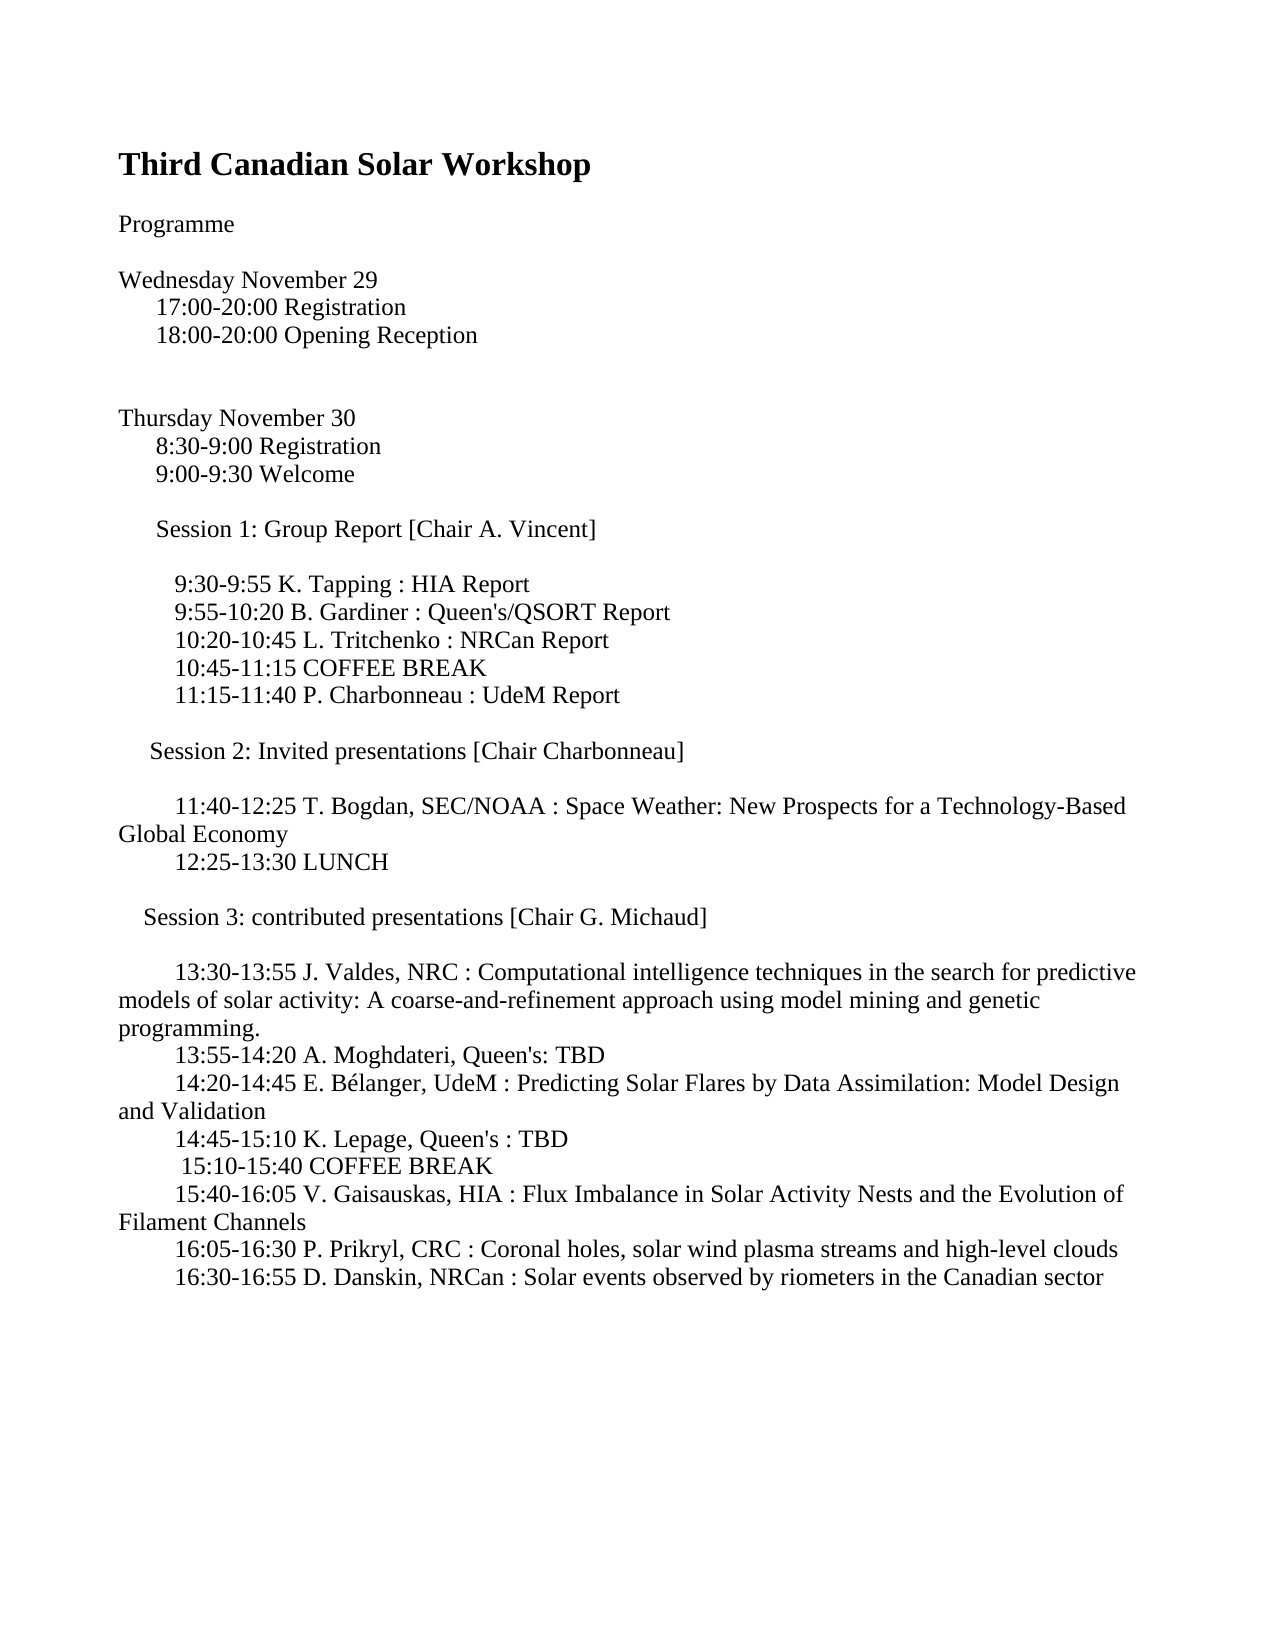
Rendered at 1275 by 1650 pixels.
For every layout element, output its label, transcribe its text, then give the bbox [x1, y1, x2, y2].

text 9:00-9:30 Welcome [118, 460, 1157, 487]
text Programme [118, 210, 1157, 238]
text Third Canadian Solar Workshop [118, 146, 1157, 183]
text 11:40-12:25 T. Bogdan, SEC/NOAA : Space Weather: New Prospects for a Technology-Based Global Economy [118, 792, 1157, 848]
text 13:55-14:20 A. Moghdateri, Queen's: TBD [118, 1042, 1157, 1069]
text Session 2: Invited presentations [Chair Charbonneau] [118, 737, 1157, 764]
text 12:25-13:30 LUNCH [118, 848, 1157, 875]
text 17:00-20:00 Registration [118, 293, 1157, 321]
text Wednesday November 29 [118, 266, 1157, 293]
text 18:00-20:00 Opening Reception [118, 321, 1157, 349]
text 10:20-10:45 L. Tritchenko : NRCan Report [118, 626, 1157, 654]
text 13:30-13:55 J. Valdes, NRC : Computational intelligence techniques in the search for predictive models of solar activity: A coarse-and-refinement approach using model mining and genetic programming. [118, 958, 1157, 1042]
text 14:20-14:45 E. Bélanger, UdeM : Predicting Solar Flares by Data Assimilation: Model Design and Validation [118, 1069, 1157, 1125]
text 15:40-16:05 V. Gaisauskas, HIA : Flux Imbalance in Solar Activity Nests and the Evolution of Filament Channels [118, 1180, 1157, 1236]
text 15:10-15:40 COFFEE BREAK [118, 1152, 1157, 1180]
text Thursday November 30 [118, 404, 1157, 432]
text 10:45-11:15 COFFEE BREAK [118, 654, 1157, 681]
text 16:30-16:55 D. Danskin, NRCan : Solar events observed by riometers in the Canadian sector [118, 1263, 1157, 1291]
text 9:55-10:20 B. Gardiner : Queen's/QSORT Report [118, 598, 1157, 626]
text 9:30-9:55 K. Tapping : HIA Report [118, 571, 1157, 598]
text Session 3: contributed presentations [Chair G. Michaud] [118, 903, 1157, 931]
text 14:45-15:10 K. Lepage, Queen's : TBD [118, 1125, 1157, 1152]
text Session 1: Group Report [Chair A. Vincent] [118, 515, 1157, 543]
text 16:05-16:30 P. Prikryl, CRC : Coronal holes, solar wind plasma streams and high-level clouds [118, 1236, 1157, 1263]
text 8:30-9:00 Registration [118, 432, 1157, 460]
text 11:15-11:40 P. Charbonneau : UdeM Report [118, 681, 1157, 709]
